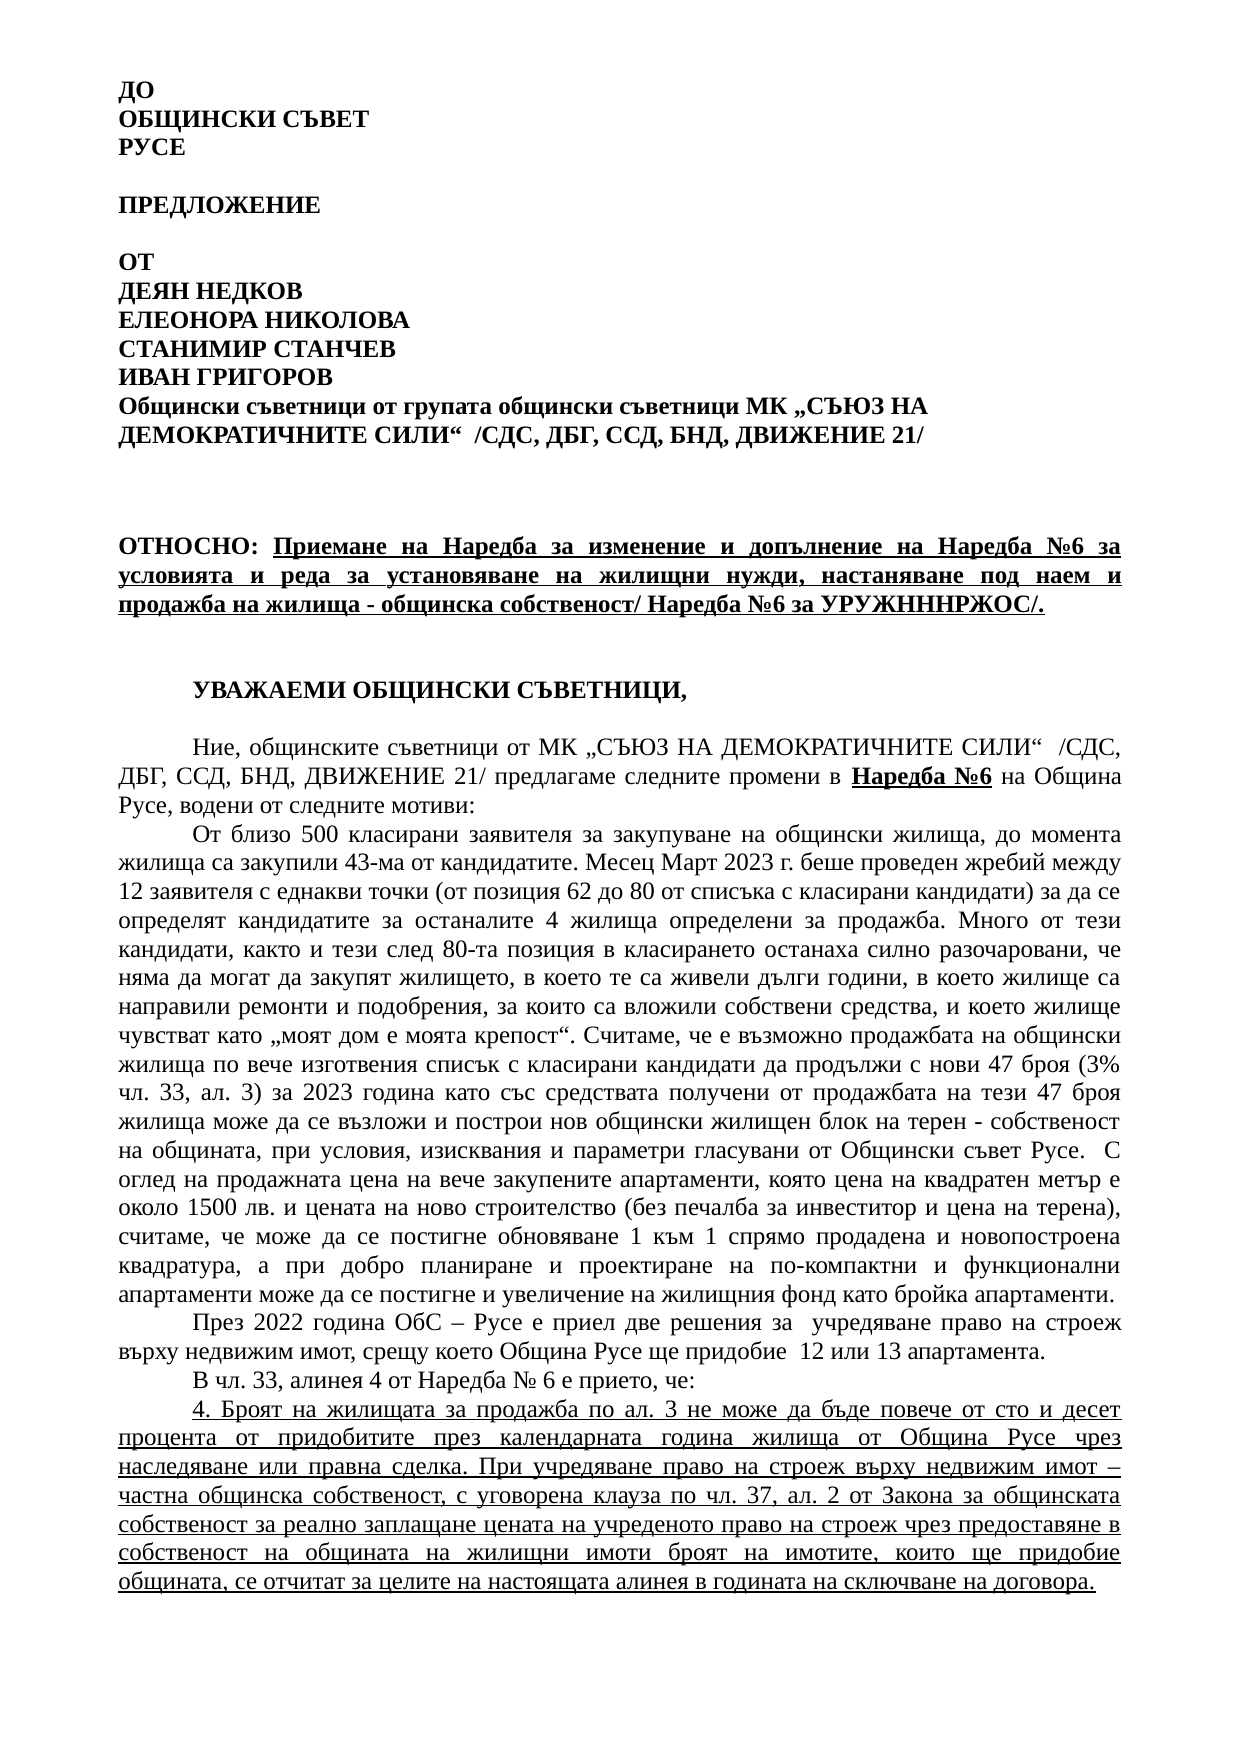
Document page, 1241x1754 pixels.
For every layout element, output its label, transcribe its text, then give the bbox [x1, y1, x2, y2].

text УВАЖАЕМИ ОБЩИНСКИ СЪВЕТНИЦИ, [118, 675, 1122, 704]
text Ние, общинските съветници от МК „СЪЮЗ НА ДЕМОКРАТИЧНИТЕ СИЛИ“ /СДС, ДБГ, ССД, БНД, ДВИЖЕНИЕ 21/ предлагаме следните промени в Наредба №6 на Община Русе, водени от следните мотиви: [118, 732, 1122, 819]
text От близо 500 класирани заявителя за закупуване на общински жилища, до момента жилища са закупили 43-ма от кандидатите. Месец Март 2023 г. беше проведен жребий между 12 заявителя с еднакви точки (от позиция 62 до 80 от списъка с класирани кандидати) за да се определят кандидатите за останалите 4 жилища определени за продажба. Много от тези кандидати, както и тези след 80-та позиция в класирането останаха силно разочаровани, че няма да могат да закупят жилището, в което те са живели дълги години, в което жилище са направили ремонти и подобрения, за които са вложили собствени средства, и което жилище чувстват като „моят дом е моята крепост“. Считаме, че е възможно продажбата на общински жилища по вече изготвения списък с класирани кандидати да продължи с нови 47 броя (3% чл. 33, ал. 3) за 2023 година като със средствата получени от продажбата на тези 47 броя жилища може да се възложи и построи нов общински жилищен блок на терен - собственост на общината, при условия, изисквания и параметри гласувани от Общински съвет Русе. С оглед на продажната цена на вече закупените апартаменти, която цена на квадратен метър е около 1500 лв. и цената на ново строителство (без печалба за инвеститор и цена на терена), считаме, че може да се постигне обновяване 1 към 1 спрямо продадена и новопостроена квадратура, а при добро планиране и проектиране на по-компактни и функционални апартаменти може да се постигне и увеличение на жилищния фонд като бройка апартаменти. [118, 819, 1122, 1307]
text В чл. 33, алинея 4 от Наредба № 6 е прието, че: [118, 1365, 1122, 1394]
text През 2022 година ОбС – Русе е приел две решения за учредяване право на строеж върху недвижим имот, срещу което Община Русе ще придобие 12 или 13 апартамента. [118, 1307, 1122, 1365]
text 4. Броят на жилищата за продажба по ал. 3 не може да бъде повече от сто и десет процента от придобитите през календарната година жилища от Община Русе чрез [118, 1394, 1122, 1447]
text ИВАН ГРИГОРОВ [118, 362, 1122, 391]
text ОТНОСНО: Приемане на Наредба за изменение и допълнение на Наредба №6 за условията и реда за установяване на жилищни нужди, настаняване под наем и [118, 531, 1122, 585]
text СТАНИМИР СТАНЧЕВ [118, 334, 1122, 362]
text ОБЩИНСКИ СЪВЕТ [118, 104, 1122, 132]
text ДО [118, 75, 1122, 104]
text Общински съветници от групата общински съветници МК „СЪЮЗ НА ДЕМОКРАТИЧНИТЕ СИЛИ“ /СДС, ДБГ, ССД, БНД, ДВИЖЕНИЕ 21/ [118, 391, 1122, 449]
text ЕЛЕОНОРА НИКОЛОВА [118, 305, 1122, 334]
text ОТ [118, 247, 1122, 276]
text ДЕЯН НЕДКОВ [118, 276, 1122, 305]
text ПРЕДЛОЖЕНИЕ [118, 190, 1122, 219]
text РУСЕ [118, 132, 1122, 161]
text продажба на жилища - общинска собственост/ Наредба №6 за УРУЖНННРЖОС/. [118, 586, 1122, 617]
text наследяване или правна сделка. При учредяване право на строеж върху недвижим имот – частна общинска собственост, с уговорена клауза по чл. 37, ал. 2 от Закона за общинската собственост за реално заплащане цената на учреденото право на строеж чрез предоставяне в собственост на общината на жилищни имоти броят на имотите, които ще придобие общината, се отчитат за целите на настоящата алинея в годината на сключване на договора. [118, 1449, 1122, 1595]
